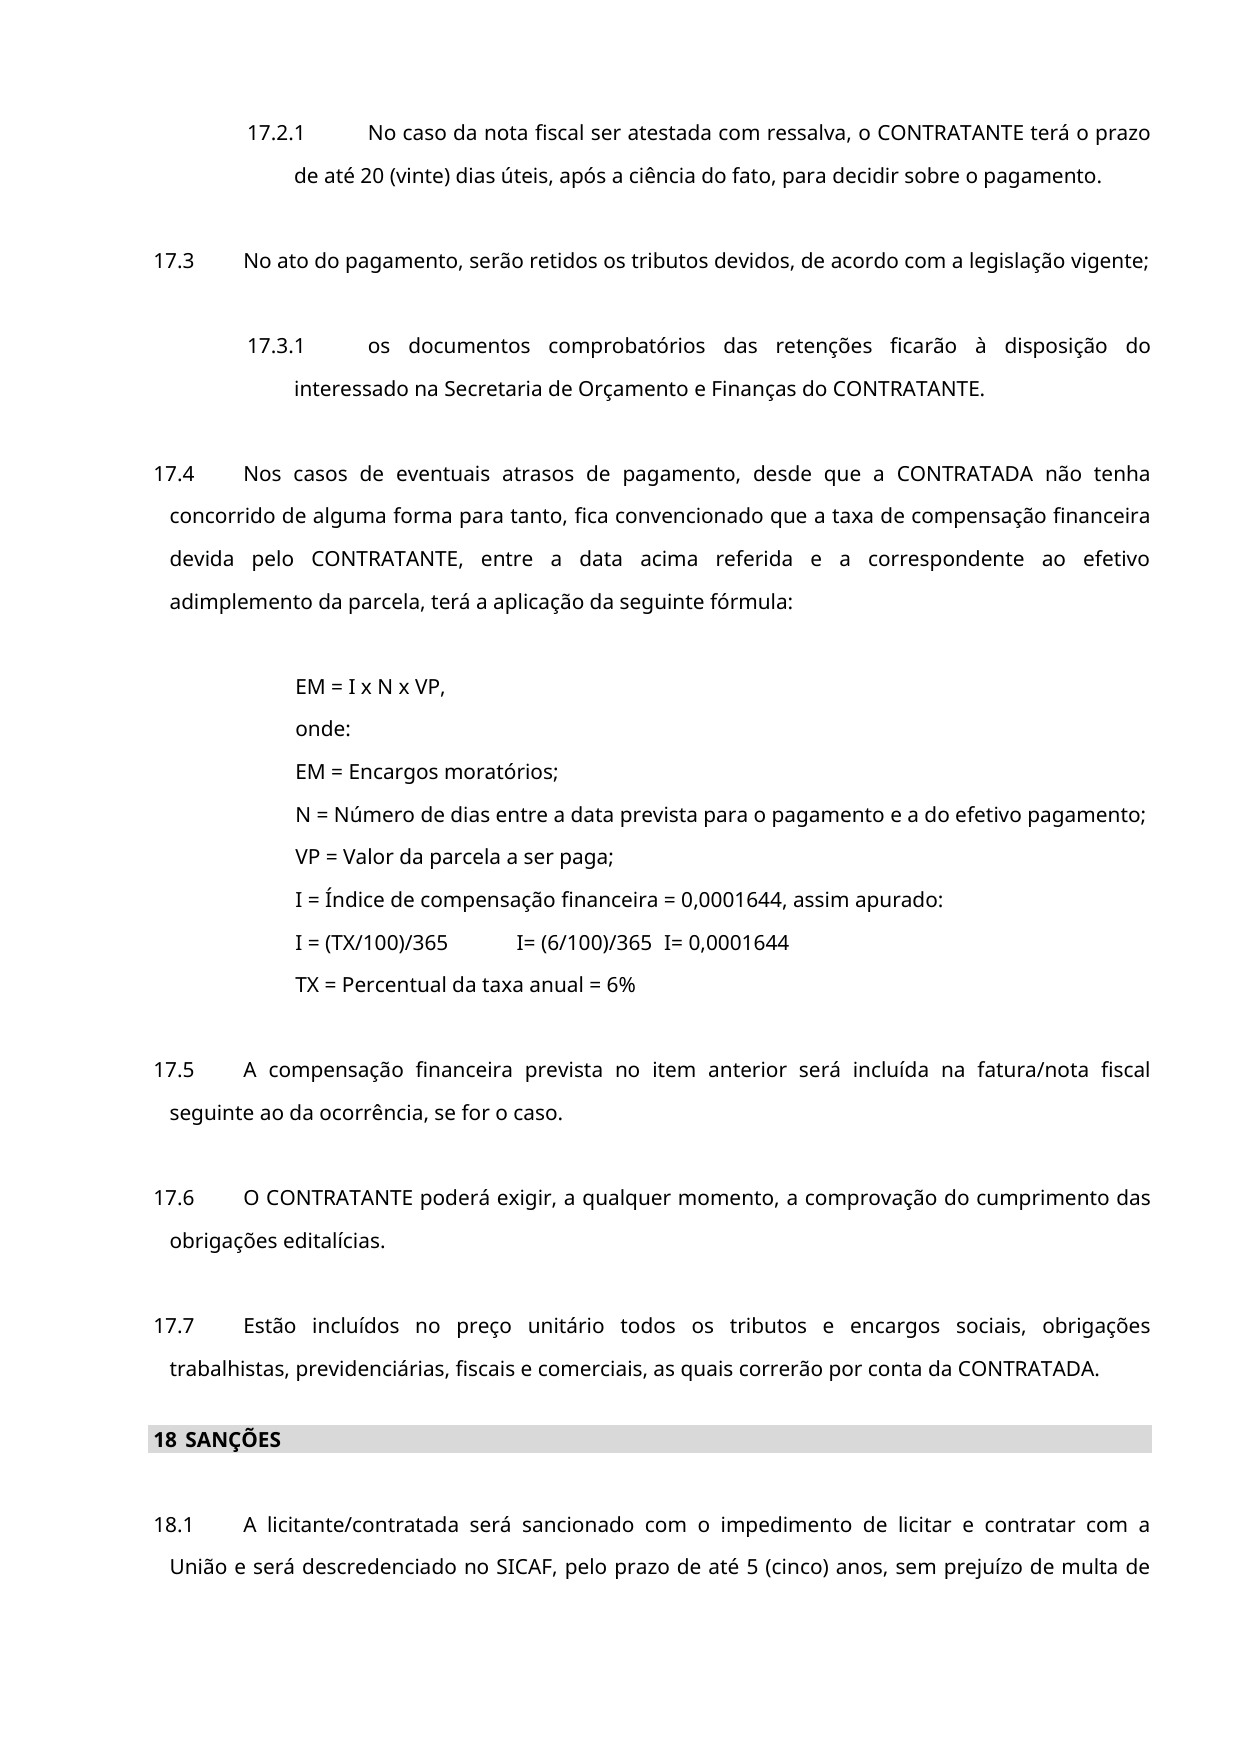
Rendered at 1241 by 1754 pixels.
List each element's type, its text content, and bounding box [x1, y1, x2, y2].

list Nos casos de eventuais atrasos de pagamento, desde que a CONTRATADA não tenha concorrido de alguma forma para tanto, fica convencionado que a taxa de compensação financeira devida pelo CONTRATANTE, entre a data acima referida e a correspondente ao efetivo adimplemento da parcela, terá a aplicação da seguinte fórmula: [148, 459, 1152, 615]
text I = (TX/100)/365 I= (6/100)/365 I= 0,0001644 [295, 928, 1152, 956]
text onde: [295, 714, 1152, 743]
text EM = I x N x VP, [295, 672, 1152, 700]
text TX = Percentual da taxa anual = 6% [295, 970, 1152, 999]
list No ato do pagamento, serão retidos os tributos devidos, de acordo com a legislação vigente; [148, 246, 1152, 274]
list Estão incluídos no preço unitário todos os tributos e encargos sociais, obrigações trabalhistas, previdenciárias, fiscais e comerciais, as quais correrão por conta da CONTRATADA. [148, 1311, 1152, 1382]
text EM = Encargos moratórios; [295, 757, 1152, 786]
text VP = Valor da parcela a ser paga; [295, 842, 1152, 871]
list O CONTRATANTE poderá exigir, a qualquer momento, a comprovação do cumprimento das obrigações editalícias. [148, 1183, 1152, 1254]
text N = Número de dias entre a data prevista para o pagamento e a do efetivo pagamento; [295, 800, 1152, 828]
list A licitante/contratada será sancionado com o impedimento de licitar e contratar com a União e será descredenciado no SICAF, pelo prazo de até 5 (cinco) anos, sem prejuízo de multa de [148, 1510, 1152, 1581]
list A compensação financeira prevista no item anterior será incluída na fatura/nota fiscal seguinte ao da ocorrência, se for o caso. [148, 1055, 1152, 1126]
text I = Índice de compensação financeira = 0,0001644, assim apurado: [295, 885, 1152, 913]
list SANÇÕES [148, 1425, 1152, 1453]
list No caso da nota fiscal ser atestada com ressalva, o CONTRATANTE terá o prazo de até 20 (vinte) dias úteis, após a ciência do fato, para decidir sobre o pagamento. [241, 118, 1152, 189]
list os documentos comprobatórios das retenções ficarão à disposição do interessado na Secretaria de Orçamento e Finanças do CONTRATANTE. [241, 331, 1152, 402]
